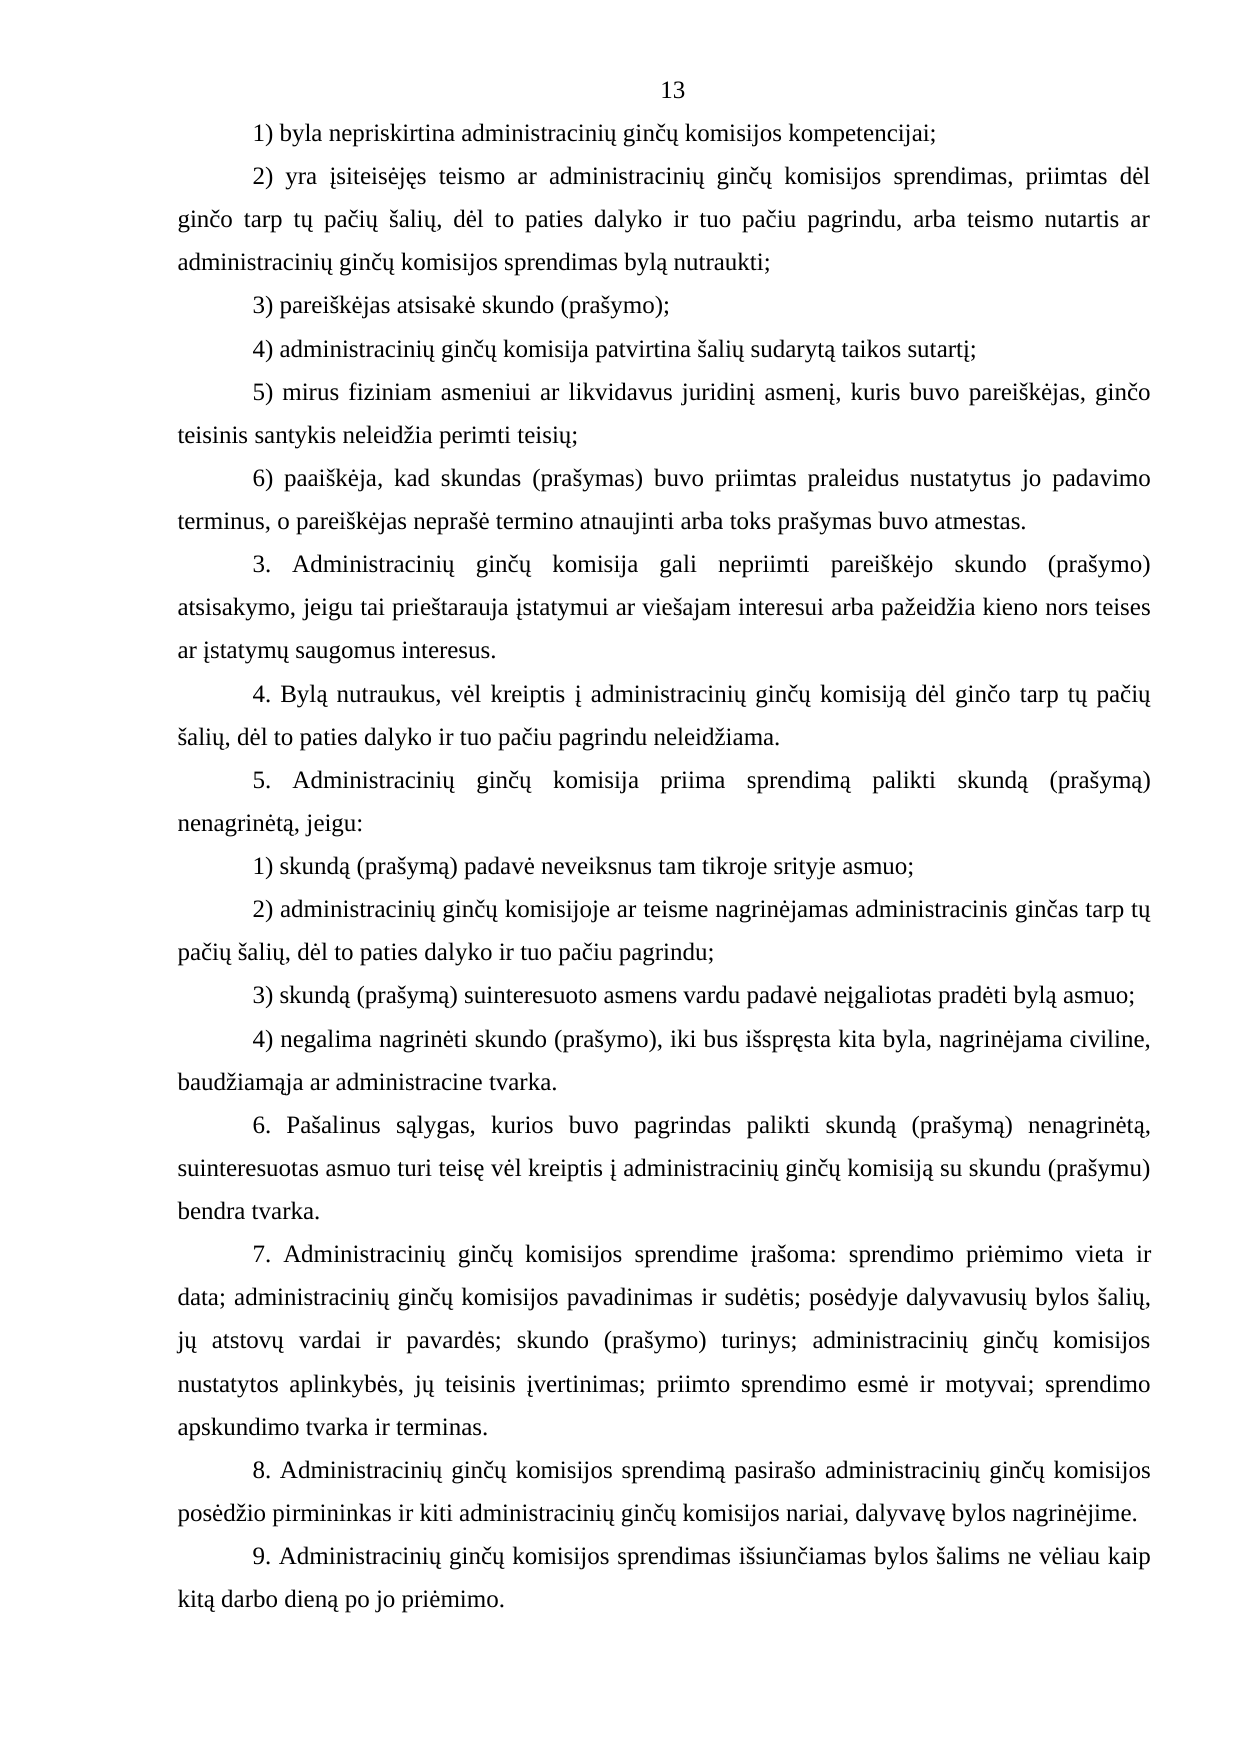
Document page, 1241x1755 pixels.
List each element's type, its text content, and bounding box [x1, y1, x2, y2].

text 5. Administracinių ginčų komisija priima sprendimą palikti skundą (prašymą) nenagrinėtą, jeigu: [177, 765, 1152, 837]
text 3) pareiškėjas atsisakė skundo (prašymo); [177, 291, 1152, 319]
text 4. Bylą nutraukus, vėl kreiptis į administracinių ginčų komisiją dėl ginčo tarp tų pačių šalių, dėl to paties dalyko ir tuo pačiu pagrindu neleidžiama. [177, 679, 1152, 751]
text 2) yra įsiteisėjęs teismo ar administracinių ginčų komisijos sprendimas, priimtas dėl ginčo tarp tų pačių šalių, dėl to paties dalyko ir tuo pačiu pagrindu, arba teismo nutartis ar administracinių ginčų komisijos sprendimas bylą nutraukti; [177, 161, 1152, 276]
text 8. Administracinių ginčų komisijos sprendimą pasirašo administracinių ginčų komisijos posėdžio pirmininkas ir kiti administracinių ginčų komisijos nariai, dalyvavę bylos nagrinėjime. [177, 1455, 1152, 1527]
text 3) skundą (prašymą) suinteresuoto asmens vardu padavė neįgaliotas pradėti bylą asmuo; [177, 981, 1152, 1009]
text 1) skundą (prašymą) padavė neveiksnus tam tikroje srityje asmuo; [177, 851, 1152, 880]
text 7. Administracinių ginčų komisijos sprendime įrašoma: sprendimo priėmimo vieta ir data; administracinių ginčų komisijos pavadinimas ir sudėtis; posėdyje dalyvavusių bylos šalių, jų atstovų vardai ir pavardės; skundo (prašymo) turinys; administracinių ginčų komisijos nustatytos aplinkybės, jų teisinis įvertinimas; priimto sprendimo esmė ir motyvai; sprendimo apskundimo tvarka ir terminas. [177, 1239, 1152, 1441]
text 3. Administracinių ginčų komisija gali nepriimti pareiškėjo skundo (prašymo) atsisakymo, jeigu tai prieštarauja įstatymui ar viešajam interesui arba pažeidžia kieno nors teises ar įstatymų saugomus interesus. [177, 549, 1152, 664]
text 6. Pašalinus sąlygas, kurios buvo pagrindas palikti skundą (prašymą) nenagrinėtą, suinteresuotas asmuo turi teisę vėl kreiptis į administracinių ginčų komisiją su skundu (prašymu) bendra tvarka. [177, 1110, 1152, 1225]
text 5) mirus fiziniam asmeniui ar likvidavus juridinį asmenį, kuris buvo pareiškėjas, ginčo teisinis santykis neleidžia perimti teisių; [177, 377, 1152, 449]
text 9. Administracinių ginčų komisijos sprendimas išsiunčiamas bylos šalims ne vėliau kaip kitą darbo dieną po jo priėmimo. [177, 1541, 1152, 1613]
text 1) byla nepriskirtina administracinių ginčų komisijos kompetencijai; [177, 118, 1152, 147]
text 4) negalima nagrinėti skundo (prašymo), iki bus išspręsta kita byla, nagrinėjama civiline, baudžiamąja ar administracine tvarka. [177, 1024, 1152, 1096]
text 6) paaiškėja, kad skundas (prašymas) buvo priimtas praleidus nustatytus jo padavimo terminus, o pareiškėjas neprašė termino atnaujinti arba toks prašymas buvo atmestas. [177, 463, 1152, 535]
text 4) administracinių ginčų komisija patvirtina šalių sudarytą taikos sutartį; [177, 334, 1152, 362]
text 2) administracinių ginčų komisijoje ar teisme nagrinėjamas administracinis ginčas tarp tų pačių šalių, dėl to paties dalyko ir tuo pačiu pagrindu; [177, 894, 1152, 966]
